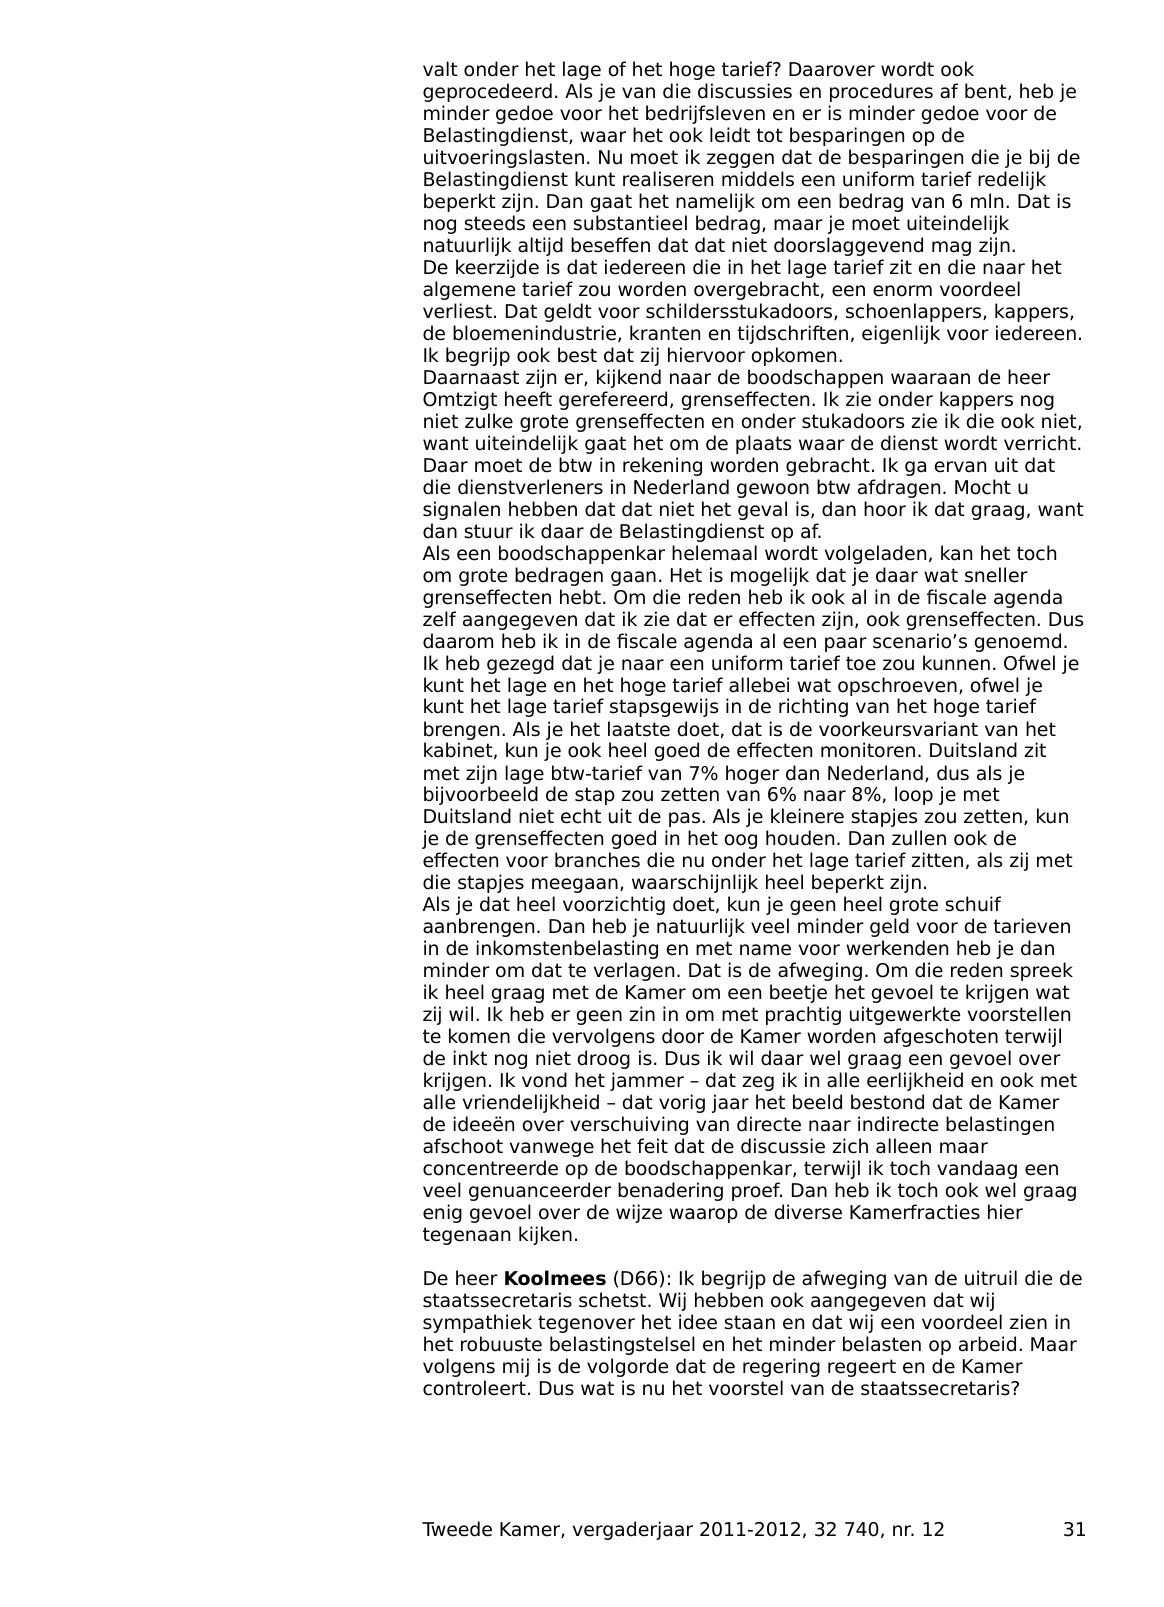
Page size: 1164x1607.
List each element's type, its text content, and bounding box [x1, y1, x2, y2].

text valt onder het lage of het hoge tarief? Daarover wordt ook geprocedeerd. Als je van die discussies en procedures af bent, heb je minder gedoe voor het bedrijfsleven en er is minder gedoe voor de Belastingdienst, waar het ook leidt tot besparingen op de uitvoeringslasten. Nu moet ik zeggen dat de besparingen die je bij de Belastingdienst kunt realiseren middels een uniform tarief redelijk beperkt zijn. Dan gaat het namelijk om een bedrag van 6 mln. Dat is nog steeds een substantieel bedrag, maar je moet uiteindelijk natuurlijk altijd beseffen dat dat niet doorslaggevend mag zijn. [422, 59, 1087, 257]
text De keerzijde is dat iedereen die in het lage tarief zit en die naar het algemene tarief zou worden overgebracht, een enorm voordeel verliest. Dat geldt voor schildersstukadoors, schoenlappers, kappers, de bloemenindustrie, kranten en tijdschriften, eigenlijk voor iedereen. Ik begrijp ook best dat zij hiervoor opkomen. [422, 257, 1087, 367]
text Als een boodschappenkar helemaal wordt volgeladen, kan het toch om grote bedragen gaan. Het is mogelijk dat je daar wat sneller grenseffecten hebt. Om die reden heb ik ook al in de fiscale agenda zelf aangegeven dat ik zie dat er effecten zijn, ook grenseffecten. Dus daarom heb ik in de fiscale agenda al een paar scenario’s genoemd. Ik heb gezegd dat je naar een uniform tarief toe zou kunnen. Ofwel je kunt het lage en het hoge tarief allebei wat opschroeven, ofwel je kunt het lage tarief stapsgewijs in de richting van het hoge tarief brengen. Als je het laatste doet, dat is de voorkeursvariant van het kabinet, kun je ook heel goed de effecten monitoren. Duitsland zit met zijn lage btw-tarief van 7% hoger dan Nederland, dus als je bijvoorbeeld de stap zou zetten van 6% naar 8%, loop je met Duitsland niet echt uit de pas. Als je kleinere stapjes zou zetten, kun je de grenseffecten goed in het oog houden. Dan zullen ook de effecten voor branches die nu onder het lage tarief zitten, als zij met die stapjes meegaan, waarschijnlijk heel beperkt zijn. [422, 543, 1087, 894]
text Als je dat heel voorzichtig doet, kun je geen heel grote schuif aanbrengen. Dan heb je natuurlijk veel minder geld voor de tarieven in de inkomstenbelasting en met name voor werkenden heb je dan minder om dat te verlagen. Dat is de afweging. Om die reden spreek ik heel graag met de Kamer om een beetje het gevoel te krijgen wat zij wil. Ik heb er geen zin in om met prachtig uitgewerkte voorstellen te komen die vervolgens door de Kamer worden afgeschoten terwijl de inkt nog niet droog is. Dus ik wil daar wel graag een gevoel over krijgen. Ik vond het jammer – dat zeg ik in alle eerlijkheid en ook met alle vriendelijkheid – dat vorig jaar het beeld bestond dat de Kamer de ideeën over verschuiving van directe naar indirecte belastingen afschoot vanwege het feit dat de discussie zich alleen maar concentreerde op de boodschappenkar, terwijl ik toch vandaag een veel genuanceerder benadering proef. Dan heb ik toch ook wel graag enig gevoel over de wijze waarop de diverse Kamerfracties hier tegenaan kijken. [422, 894, 1087, 1246]
text De heer Koolmees (D66): Ik begrijp de afweging van de uitruil die de staatssecretaris schetst. Wij hebben ook aangegeven dat wij sympathiek tegenover het idee staan en dat wij een voordeel zien in het robuuste belastingstelsel en het minder belasten op arbeid. Maar volgens mij is de volgorde dat de regering regeert en de Kamer controleert. Dus wat is nu het voorstel van de staatssecretaris? [422, 1268, 1087, 1400]
text Daarnaast zijn er, kijkend naar de boodschappen waaraan de heer Omtzigt heeft gerefereerd, grenseffecten. Ik zie onder kappers nog niet zulke grote grenseffecten en onder stukadoors zie ik die ook niet, want uiteindelijk gaat het om de plaats waar de dienst wordt verricht. Daar moet de btw in rekening worden gebracht. Ik ga ervan uit dat die dienstverleners in Nederland gewoon btw afdragen. Mocht u signalen hebben dat dat niet het geval is, dan hoor ik dat graag, want dan stuur ik daar de Belastingdienst op af. [422, 367, 1087, 543]
